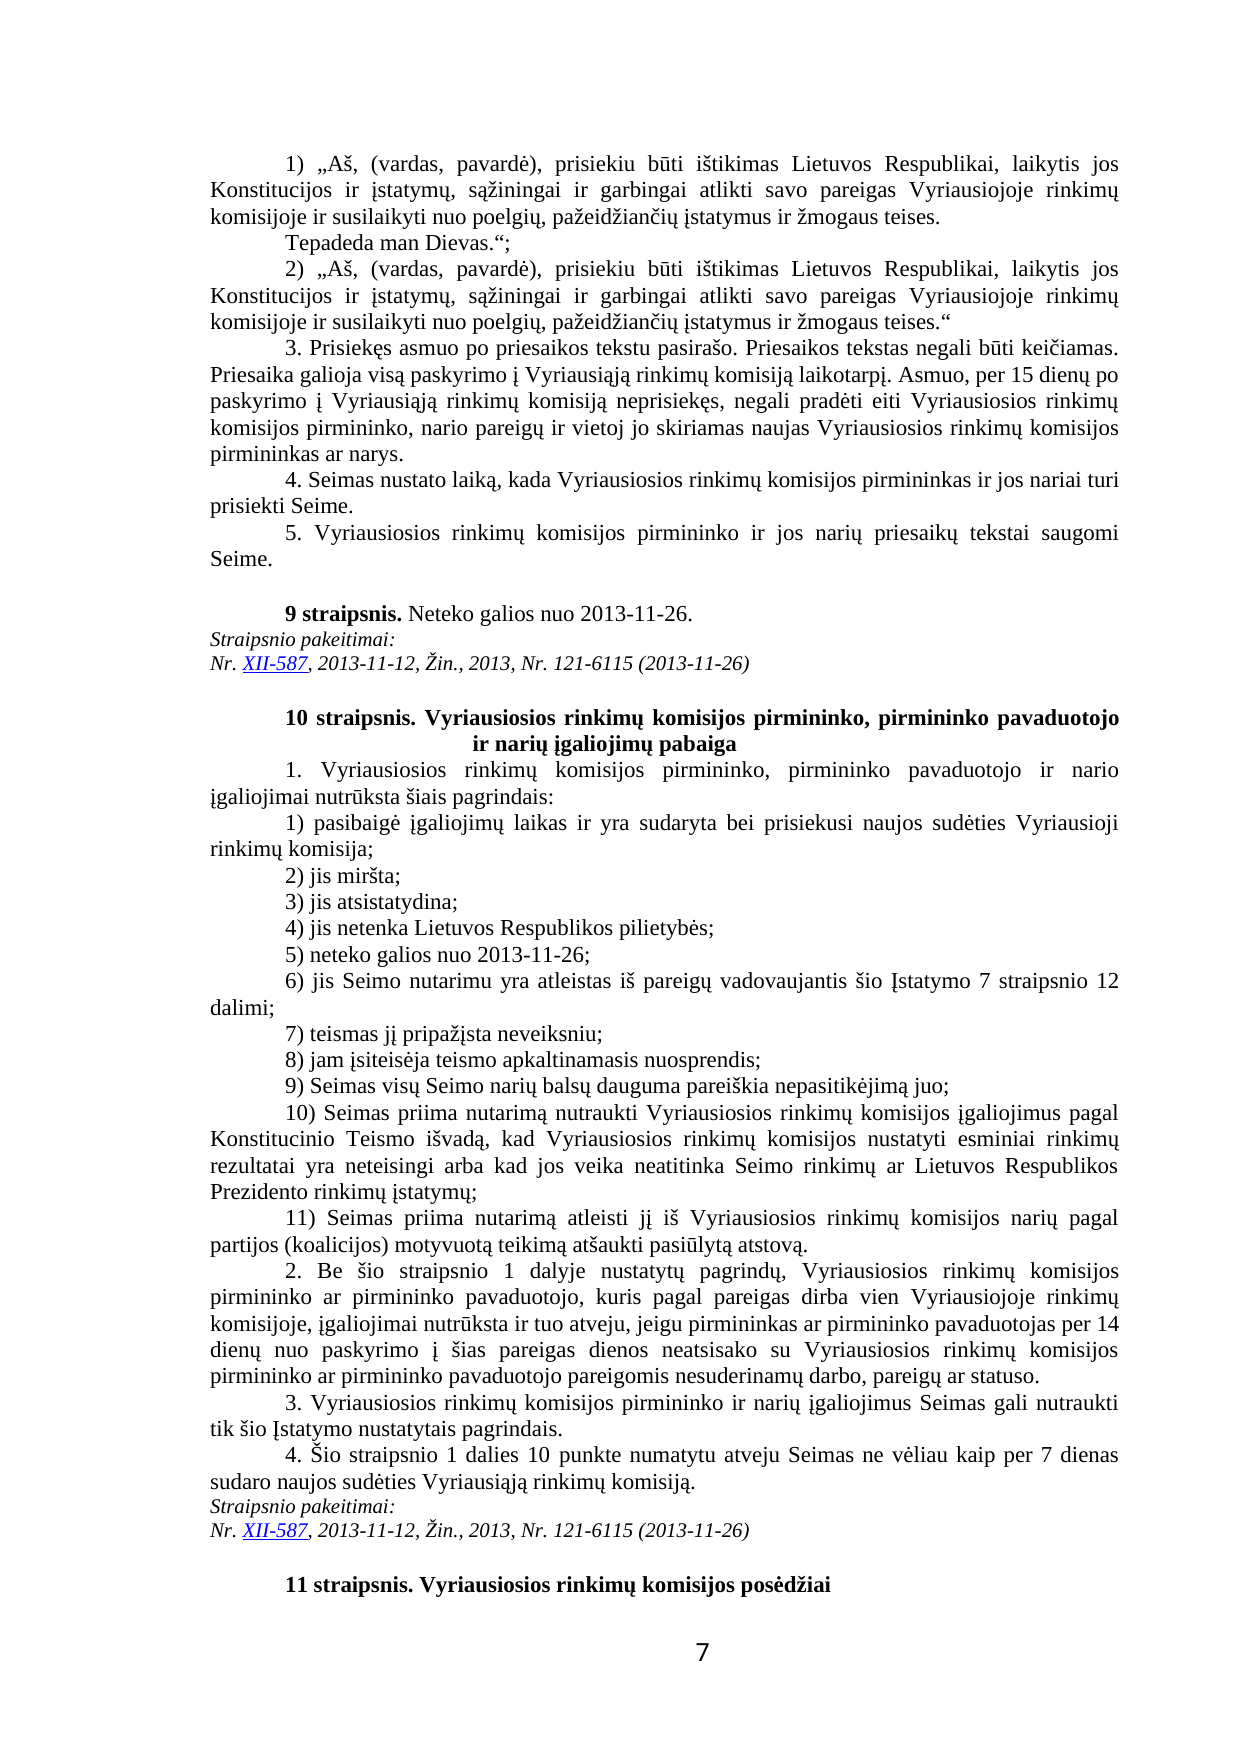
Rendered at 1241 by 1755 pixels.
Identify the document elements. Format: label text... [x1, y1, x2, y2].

text 2) „Aš, (vardas, pavardė), prisiekiu būti ištikimas Lietuvos Respublikai, laikytis jos Konstitucijos ir įstatymų, sąžiningai ir garbingai atlikti savo pareigas Vyriausiojoje rinkimų komisijoje ir susilaikyti nuo poelgių, pažeidžiančių įstatymus ir žmogaus teises.“ [210, 255, 1120, 334]
text 3) jis atsistatydina; [210, 888, 1120, 914]
text 4. Seimas nustato laiką, kada Vyriausiosios rinkimų komisijos pirmininkas ir jos nariai turi prisiekti Seime. [210, 466, 1120, 519]
text 2. Be šio straipsnio 1 dalyje nustatytų pagrindų, Vyriausiosios rinkimų komisijos pirmininko ar pirmininko pavaduotojo, kuris pagal pareigas dirba vien Vyriausiojoje rinkimų komisijoje, įgaliojimai nutrūksta ir tuo atveju, jeigu pirmininkas ar pirmininko pavaduotojas per 14 dienų nuo paskyrimo į šias pareigas dienos neatsisako su Vyriausiosios rinkimų komisijos pirmininko ar pirmininko pavaduotojo pareigomis nesuderinamų darbo, pareigų ar statuso. [210, 1257, 1120, 1389]
text 2) jis miršta; [210, 862, 1120, 888]
text Straipsnio pakeitimai: [210, 1494, 1120, 1518]
text 1) pasibaigė įgaliojimų laikas ir yra sudaryta bei prisiekusi naujos sudėties Vyriausioji rinkimų komisija; [210, 809, 1120, 862]
text Nr. XII-587, 2013-11-12, Žin., 2013, Nr. 121-6115 (2013-11-26) [210, 1518, 1120, 1542]
text 4. Šio straipsnio 1 dalies 10 punkte numatytu atveju Seimas ne vėliau kaip per 7 dienas sudaro naujos sudėties Vyriausiąją rinkimų komisiją. [210, 1442, 1120, 1494]
text 6) jis Seimo nutarimu yra atleistas iš pareigų vadovaujantis šio Įstatymo 7 straipsnio 12 dalimi; [210, 967, 1120, 1020]
text 3. Vyriausiosios rinkimų komisijos pirmininko ir narių įgaliojimus Seimas gali nutraukti tik šio Įstatymo nustatytais pagrindais. [210, 1389, 1120, 1442]
text 10) Seimas priima nutarimą nutraukti Vyriausiosios rinkimų komisijos įgaliojimus pagal Konstitucinio Teismo išvadą, kad Vyriausiosios rinkimų komisijos nustatyti esminiai rinkimų rezultatai yra neteisingi arba kad jos veika neatitinka Seimo rinkimų ar Lietuvos Respublikos Prezidento rinkimų įstatymų; [210, 1099, 1120, 1204]
text Straipsnio pakeitimai: [210, 627, 1120, 651]
text 5. Vyriausiosios rinkimų komisijos pirmininko ir jos narių priesaikų tekstai saugomi Seime. [210, 519, 1120, 572]
text 9) Seimas visų Seimo narių balsų dauguma pareiškia nepasitikėjimą juo; [210, 1073, 1120, 1099]
text 11) Seimas priima nutarimą atleisti jį iš Vyriausiosios rinkimų komisijos narių pagal partijos (koalicijos) motyvuotą teikimą atšaukti pasiūlytą atstovą. [210, 1204, 1120, 1257]
text 8) jam įsiteisėja teismo apkaltinamasis nuosprendis; [210, 1046, 1120, 1073]
text 7) teismas jį pripažįsta neveiksniu; [210, 1020, 1120, 1046]
text 1) „Aš, (vardas, pavardė), prisiekiu būti ištikimas Lietuvos Respublikai, laikytis jos Konstitucijos ir įstatymų, sąžiningai ir garbingai atlikti savo pareigas Vyriausiojoje rinkimų komisijoje ir susilaikyti nuo poelgių, pažeidžiančių įstatymus ir žmogaus teises. [210, 150, 1120, 229]
text Tepadeda man Dievas.“; [210, 229, 1120, 255]
text 3. Prisiekęs asmuo po priesaikos tekstu pasirašo. Priesaikos tekstas negali būti keičiamas. Priesaika galioja visą paskyrimo į Vyriausiąją rinkimų komisiją laikotarpį. Asmuo, per 15 dienų po paskyrimo į Vyriausiąją rinkimų komisiją neprisiekęs, negali pradėti eiti Vyriausiosios rinkimų komisijos pirmininko, nario pareigų ir vietoj jo skiriamas naujas Vyriausiosios rinkimų komisijos pirmininkas ar narys. [210, 334, 1120, 466]
text 11 straipsnis. Vyriausiosios rinkimų komisijos posėdžiai [210, 1571, 1120, 1597]
text 9 straipsnis. Neteko galios nuo 2013-11-26. [285, 600, 1120, 627]
text 5) neteko galios nuo 2013-11-26; [210, 941, 1120, 967]
text 4) jis netenka Lietuvos Respublikos pilietybės; [210, 914, 1120, 941]
text 1. Vyriausiosios rinkimų komisijos pirmininko, pirmininko pavaduotojo ir nario įgaliojimai nutrūksta šiais pagrindais: [210, 756, 1120, 809]
text 10 straipsnis. Vyriausiosios rinkimų komisijos pirmininko, pirmininko pavaduotojo ir narių įgaliojimų pabaiga [285, 704, 1120, 756]
text Nr. XII-587, 2013-11-12, Žin., 2013, Nr. 121-6115 (2013-11-26) [210, 651, 1120, 675]
